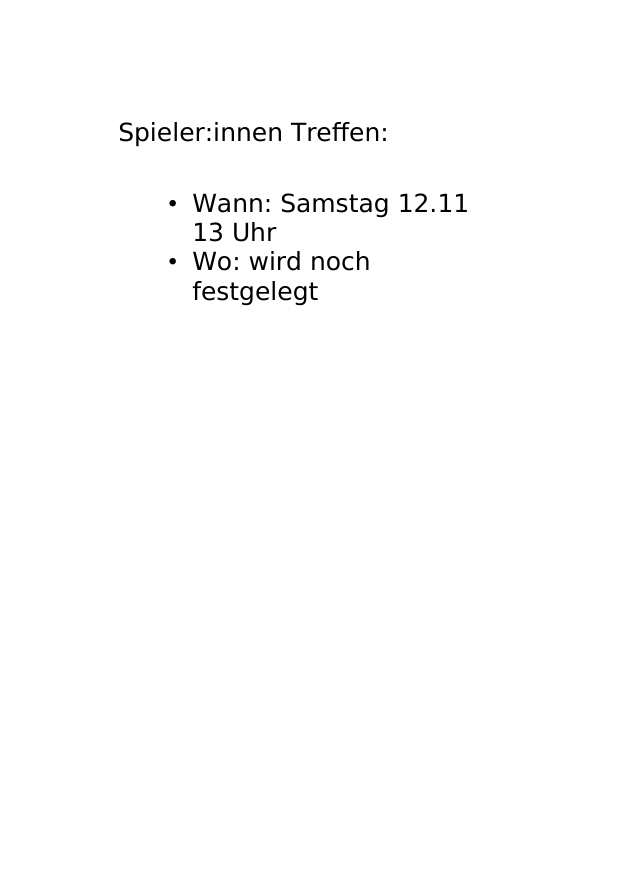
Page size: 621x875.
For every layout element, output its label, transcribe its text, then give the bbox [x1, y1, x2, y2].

list Wo: wird noch festgelegt [177, 248, 502, 306]
list Wann: Samstag 12.11 13 Uhr [177, 189, 502, 248]
text Spieler:innen Treffen: [118, 118, 502, 147]
